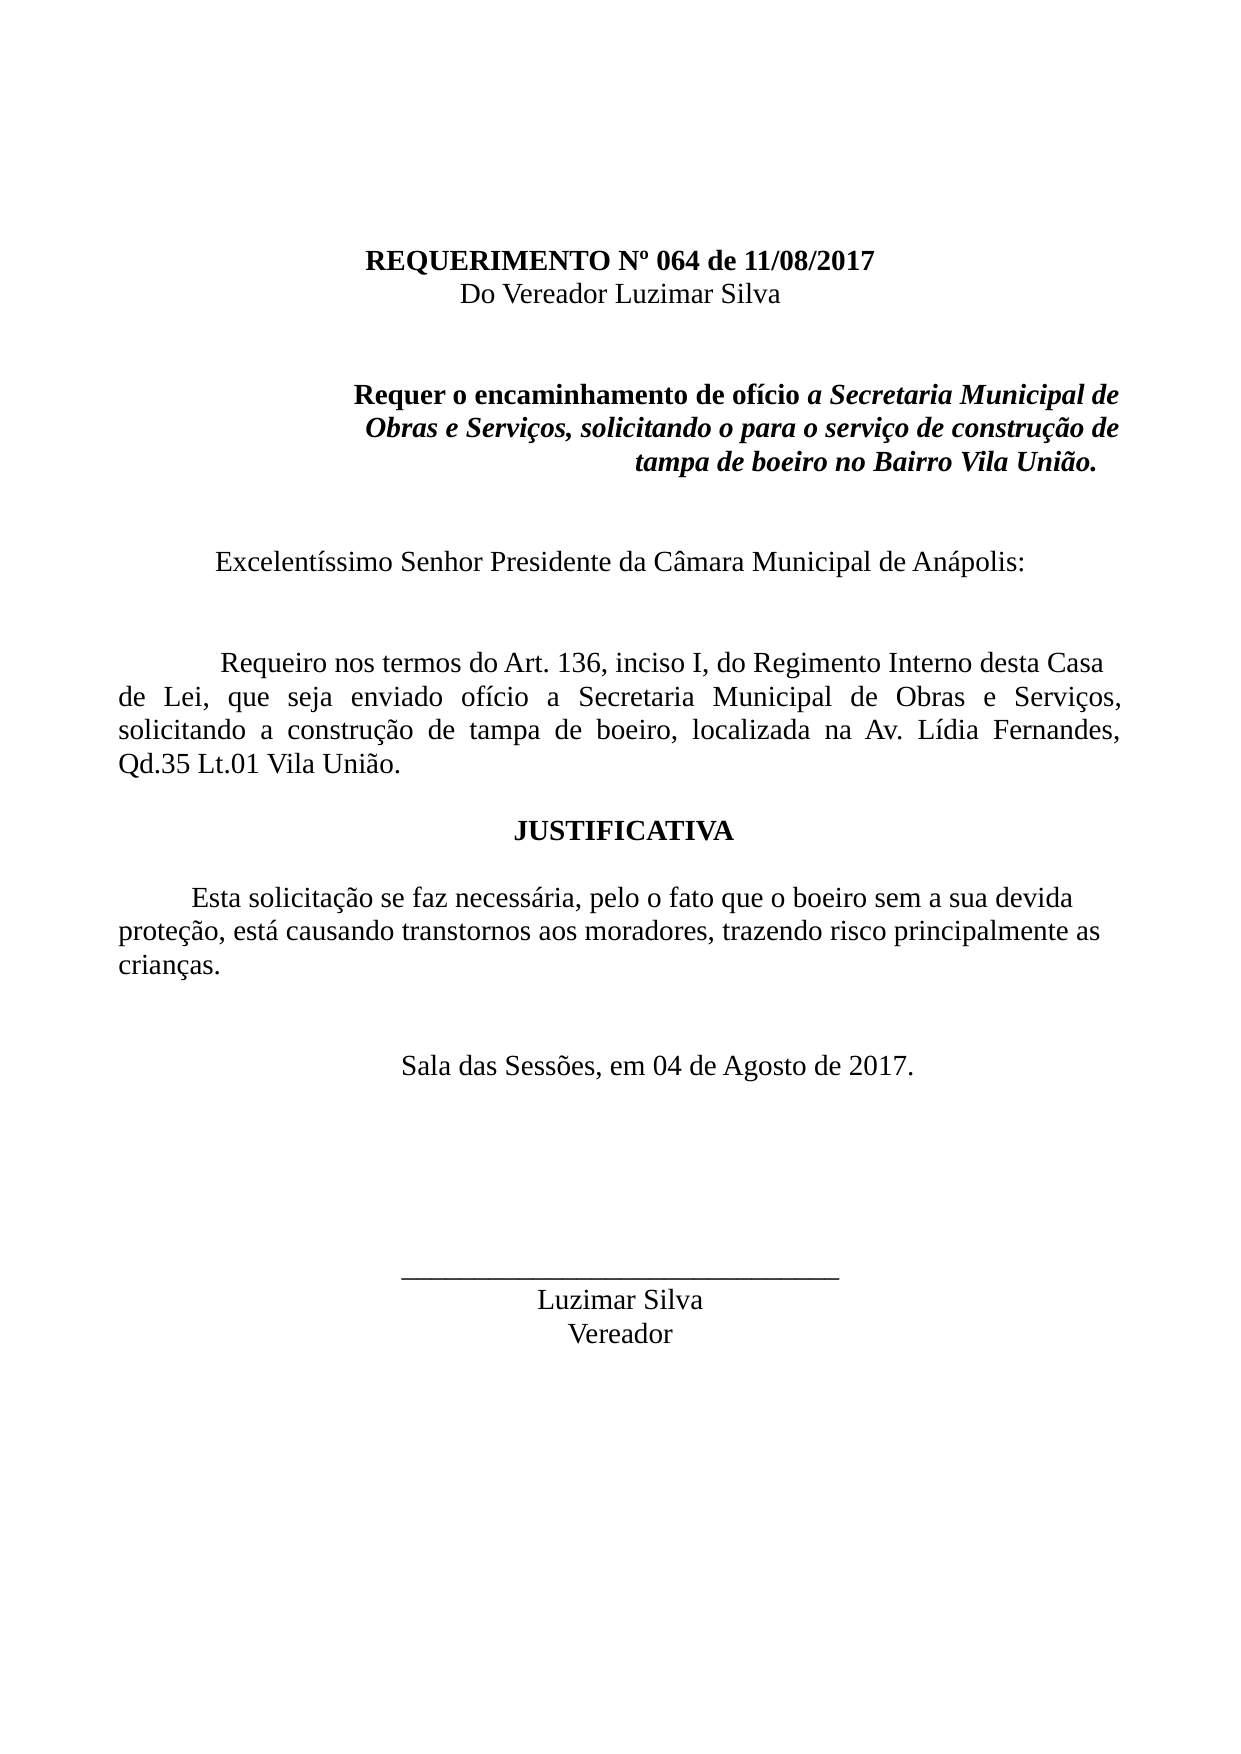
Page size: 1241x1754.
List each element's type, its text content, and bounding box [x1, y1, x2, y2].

text Do Vereador Luzimar Silva [118, 276, 1122, 310]
text JUSTIFICATIVA [118, 813, 1122, 846]
text Requeiro nos termos do Art. 136, inciso I, do Regimento Interno desta Casa [118, 645, 1122, 679]
text REQUERIMENTO Nº 064 de 11/08/2017 [118, 243, 1122, 276]
text Excelentíssimo Senhor Presidente da Câmara Municipal de Anápolis: [118, 544, 1122, 578]
text ______________________________ [118, 1249, 1122, 1282]
text de Lei, que seja enviado ofício a Secretaria Municipal de Obras e Serviços, solicitando a construção de tampa de boeiro, localizada na Av. Lídia Fernandes, Qd.35 Lt.01 Vila União. [118, 679, 1122, 779]
text Vereador [118, 1316, 1122, 1349]
text Requer o encaminhamento de ofício a Secretaria Municipal de Obras e Serviços, solicitando o para o serviço de construção de tampa de boeiro no Bairro Vila União. [307, 377, 1122, 477]
text Luzimar Silva [118, 1282, 1122, 1316]
list Sala das Sessões, em 04 de Agosto de 2017. [156, 1048, 1122, 1081]
text Esta solicitação se faz necessária, pelo o fato que o boeiro sem a sua devida proteção, está causando transtornos aos moradores, trazendo risco principalmente as crianças. [118, 880, 1122, 981]
